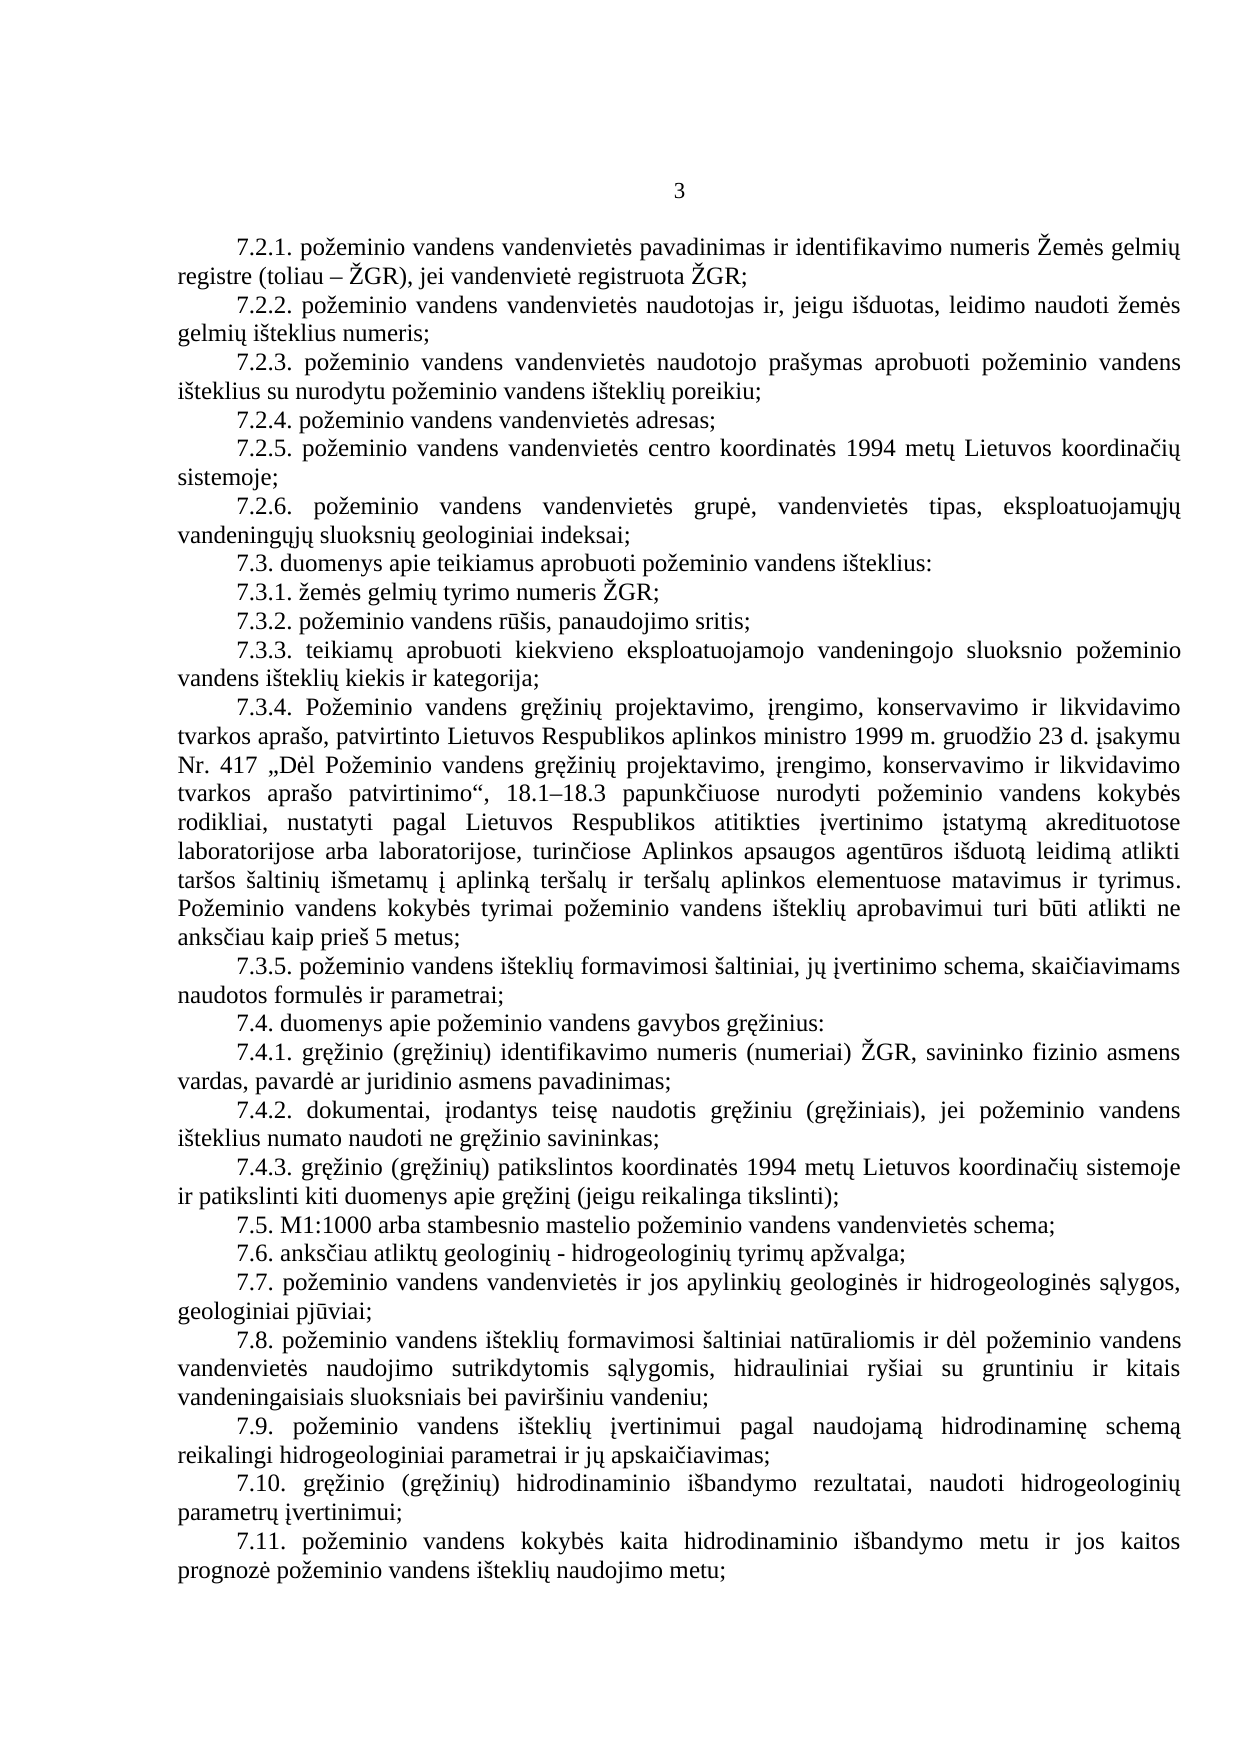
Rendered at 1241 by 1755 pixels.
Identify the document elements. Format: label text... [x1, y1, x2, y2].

text 7.2.1. požeminio vandens vandenvietės pavadinimas ir identifikavimo numeris Žemės gelmių registre (toliau – ŽGR), jei vandenvietė registruota ŽGR; [177, 232, 1181, 290]
text 7.3.3. teikiamų aprobuoti kiekvieno eksploatuojamojo vandeningojo sluoksnio požeminio vandens išteklių kiekis ir kategorija; [177, 635, 1181, 692]
text 7.9. požeminio vandens išteklių įvertinimui pagal naudojamą hidrodinaminę schemą reikalingi hidrogeologiniai parametrai ir jų apskaičiavimas; [177, 1411, 1181, 1468]
text 7.4.2. dokumentai, įrodantys teisę naudotis gręžiniu (gręžiniais), jei požeminio vandens išteklius numato naudoti ne gręžinio savininkas; [177, 1095, 1181, 1152]
text 7.2.3. požeminio vandens vandenvietės naudotojo prašymas aprobuoti požeminio vandens išteklius su nurodytu požeminio vandens išteklių poreikiu; [177, 347, 1181, 405]
text 7.3.1. žemės gelmių tyrimo numeris ŽGR; [177, 577, 1181, 606]
text 7.2.5. požeminio vandens vandenvietės centro koordinatės 1994 metų Lietuvos koordinačių sistemoje; [177, 433, 1181, 491]
text 7.2.4. požeminio vandens vandenvietės adresas; [177, 405, 1181, 433]
text 7.3.2. požeminio vandens rūšis, panaudojimo sritis; [177, 606, 1181, 635]
text 7.3.5. požeminio vandens išteklių formavimosi šaltiniai, jų įvertinimo schema, skaičiavimams naudotos formulės ir parametrai; [177, 951, 1181, 1008]
text 7.2.2. požeminio vandens vandenvietės naudotojas ir, jeigu išduotas, leidimo naudoti žemės gelmių išteklius numeris; [177, 290, 1181, 347]
text 7.7. požeminio vandens vandenvietės ir jos apylinkių geologinės ir hidrogeologinės sąlygos, geologiniai pjūviai; [177, 1267, 1181, 1325]
text 7.2.6. požeminio vandens vandenvietės grupė, vandenvietės tipas, eksploatuojamųjų vandeningųjų sluoksnių geologiniai indeksai; [177, 491, 1181, 548]
text 7.11. požeminio vandens kokybės kaita hidrodinaminio išbandymo metu ir jos kaitos prognozė požeminio vandens išteklių naudojimo metu; [177, 1526, 1181, 1583]
text 7.8. požeminio vandens išteklių formavimosi šaltiniai natūraliomis ir dėl požeminio vandens vandenvietės naudojimo sutrikdytomis sąlygomis, hidrauliniai ryšiai su gruntiniu ir kitais vandeningaisiais sluoksniais bei paviršiniu vandeniu; [177, 1325, 1181, 1411]
text 7.4.1. gręžinio (gręžinių) identifikavimo numeris (numeriai) ŽGR, savininko fizinio asmens vardas, pavardė ar juridinio asmens pavadinimas; [177, 1037, 1181, 1095]
text 7.10. gręžinio (gręžinių) hidrodinaminio išbandymo rezultatai, naudoti hidrogeologinių parametrų įvertinimui; [177, 1468, 1181, 1526]
text 7.4. duomenys apie požeminio vandens gavybos gręžinius: [177, 1008, 1181, 1037]
text 7.3. duomenys apie teikiamus aprobuoti požeminio vandens išteklius: [177, 548, 1181, 577]
text 7.5. M1:1000 arba stambesnio mastelio požeminio vandens vandenvietės schema; [177, 1210, 1181, 1238]
text 7.3.4. Požeminio vandens gręžinių projektavimo, įrengimo, konservavimo ir likvidavimo tvarkos aprašo, patvirtinto Lietuvos Respublikos aplinkos ministro 1999 m. gruodžio 23 d. įsakymu Nr. 417 „Dėl Požeminio vandens gręžinių projektavimo, įrengimo, konservavimo ir likvidavimo tvarkos aprašo patvirtinimo“, 18.1–18.3 papunkčiuose nurodyti požeminio vandens kokybės rodikliai, nustatyti pagal Lietuvos Respublikos atitikties įvertinimo įstatymą akredituotose laboratorijose arba laboratorijose, turinčiose Aplinkos apsaugos agentūros išduotą leidimą atlikti taršos šaltinių išmetamų į aplinką teršalų ir teršalų aplinkos elementuose matavimus ir tyrimus. Požeminio vandens kokybės tyrimai požeminio vandens išteklių aprobavimui turi būti atlikti ne anksčiau kaip prieš 5 metus; [177, 692, 1181, 951]
text 7.6. anksčiau atliktų geologinių - hidrogeologinių tyrimų apžvalga; [177, 1238, 1181, 1267]
text 7.4.3. gręžinio (gręžinių) patikslintos koordinatės 1994 metų Lietuvos koordinačių sistemoje ir patikslinti kiti duomenys apie gręžinį (jeigu reikalinga tikslinti); [177, 1152, 1181, 1210]
